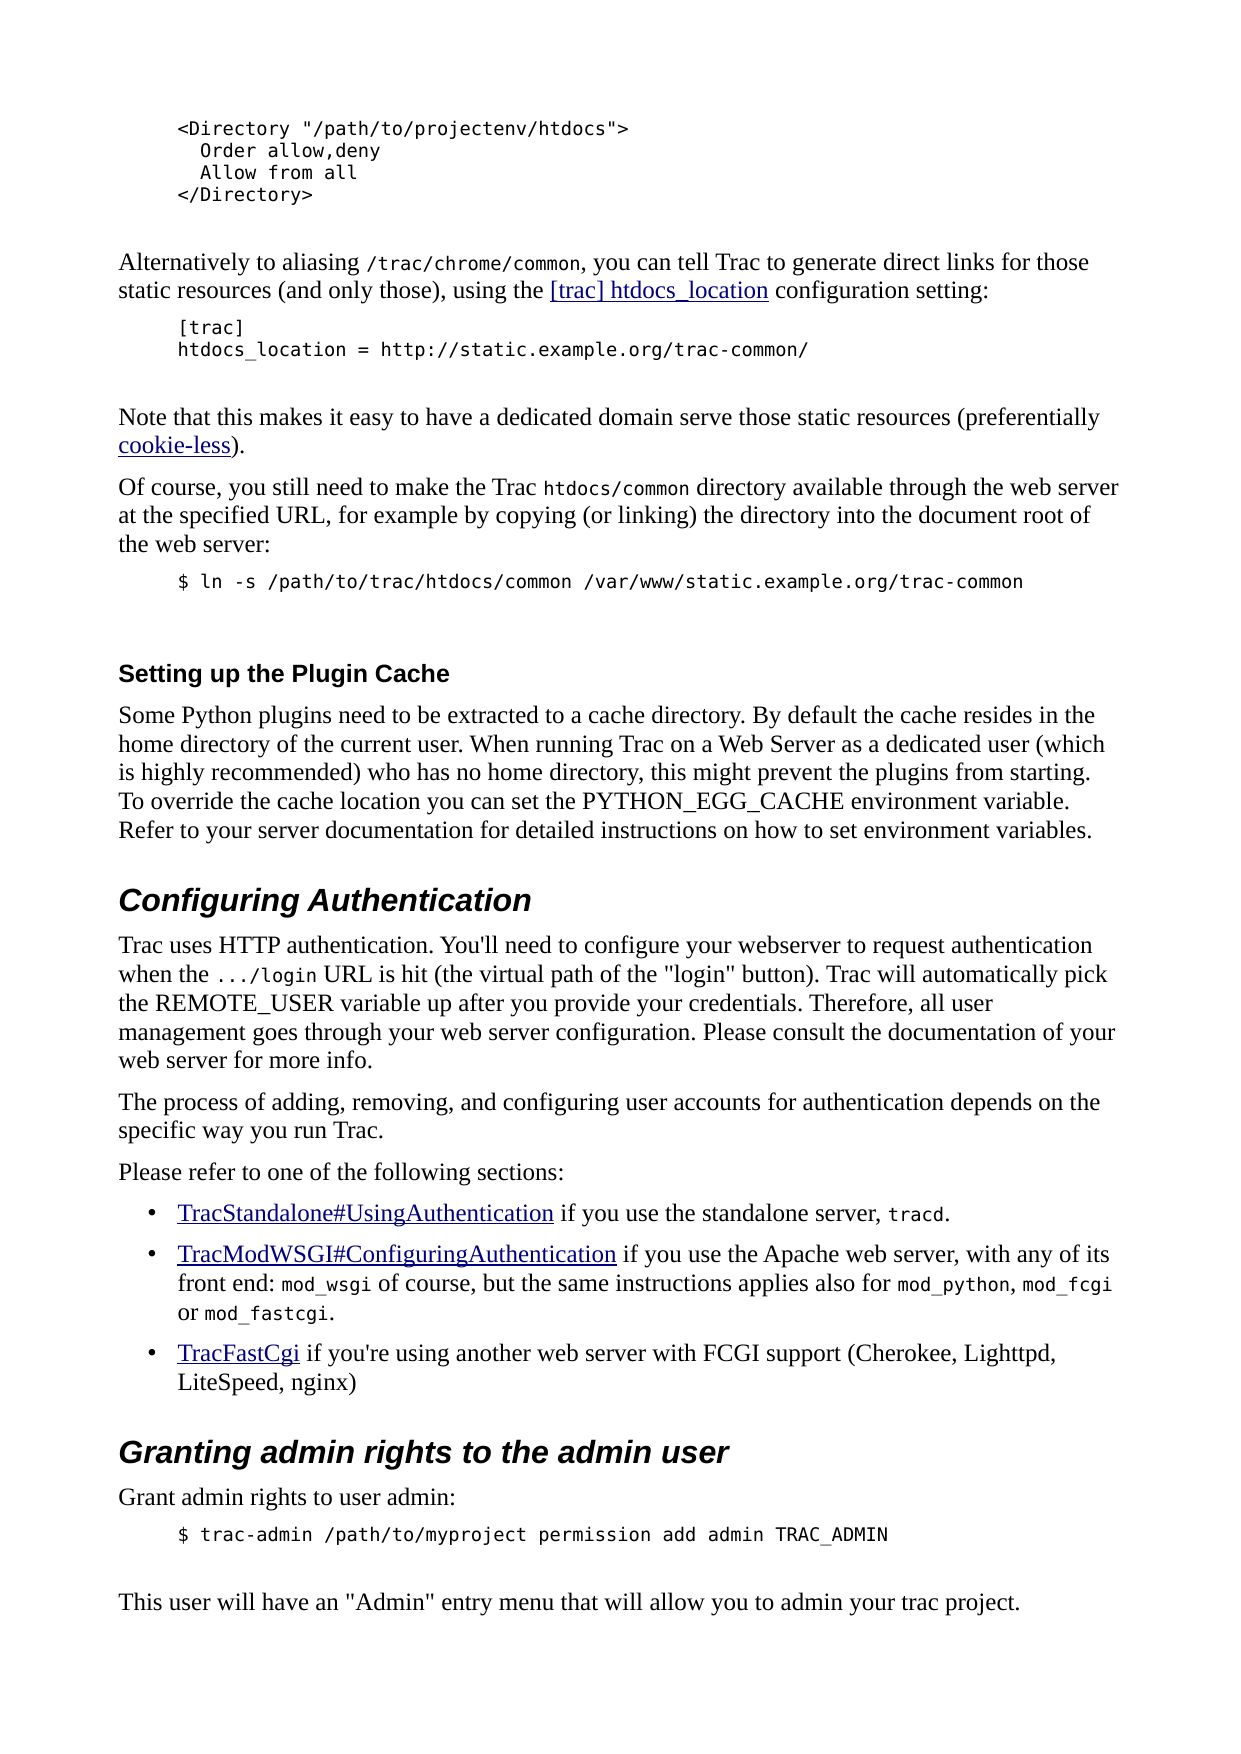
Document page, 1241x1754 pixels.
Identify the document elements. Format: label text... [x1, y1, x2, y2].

text Note that this makes it easy to have a dedicated domain serve those static resources (preferentially ​cookie-less). [118, 402, 1122, 459]
text This user will have an "Admin" entry menu that will allow you to admin your trac project. [118, 1587, 1122, 1616]
list TracStandalone#UsingAuthentication if you use the standalone server, tracd. [148, 1198, 1122, 1227]
subtitle Setting up the Plugin Cache [118, 659, 1122, 687]
list TracModWSGI#ConfiguringAuthentication if you use the Apache web server, with any of its front end: mod_wsgi of course, but the same instructions applies also for mod_python, mod_fcgi or mod_fastcgi. [148, 1239, 1122, 1326]
text Of course, you still need to make the Trac htdocs/common directory available through the web server at the specified URL, for example by copying (or linking) the directory into the document root of the web server: [118, 472, 1122, 558]
list TracFastCgi if you're using another web server with FCGI support (Cherokee, Lighttpd, LiteSpeed, nginx) [148, 1338, 1122, 1396]
text Please refer to one of the following sections: [118, 1157, 1122, 1186]
text Grant admin rights to user admin: [118, 1482, 1122, 1511]
subtitle Configuring Authentication [118, 881, 1122, 918]
text Alternatively to aliasing /trac/chrome/common, you can tell Trac to generate direct links for those static resources (and only those), using the [trac] htdocs_location configuration setting: [118, 247, 1122, 304]
text [trac] htdocs_location = http://static.example.org/trac-common/ [177, 317, 1063, 361]
text $ trac-admin /path/to/myproject permission add admin TRAC_ADMIN [177, 1524, 1063, 1546]
text <Directory "/path/to/projectenv/htdocs"> Order allow,deny Allow from all </Directory> [177, 118, 1063, 206]
text $ ln -s /path/to/trac/htdocs/common /var/www/static.example.org/trac-common [177, 571, 1063, 592]
text Trac uses HTTP authentication. You'll need to configure your webserver to request authentication when the .../login URL is hit (the virtual path of the "login" button). Trac will automatically pick the REMOTE_USER variable up after you provide your credentials. Therefore, all user management goes through your web server configuration. Please consult the documentation of your web server for more info. [118, 931, 1122, 1074]
text Some Python plugins need to be extracted to a cache directory. By default the cache resides in the home directory of the current user. When running Trac on a Web Server as a dedicated user (which is highly recommended) who has no home directory, this might prevent the plugins from starting. To override the cache location you can set the PYTHON_EGG_CACHE environment variable. Refer to your server documentation for detailed instructions on how to set environment variables. [118, 700, 1122, 844]
subtitle Granting admin rights to the admin user [118, 1433, 1122, 1470]
text The process of adding, removing, and configuring user accounts for authentication depends on the specific way you run Trac. [118, 1087, 1122, 1144]
